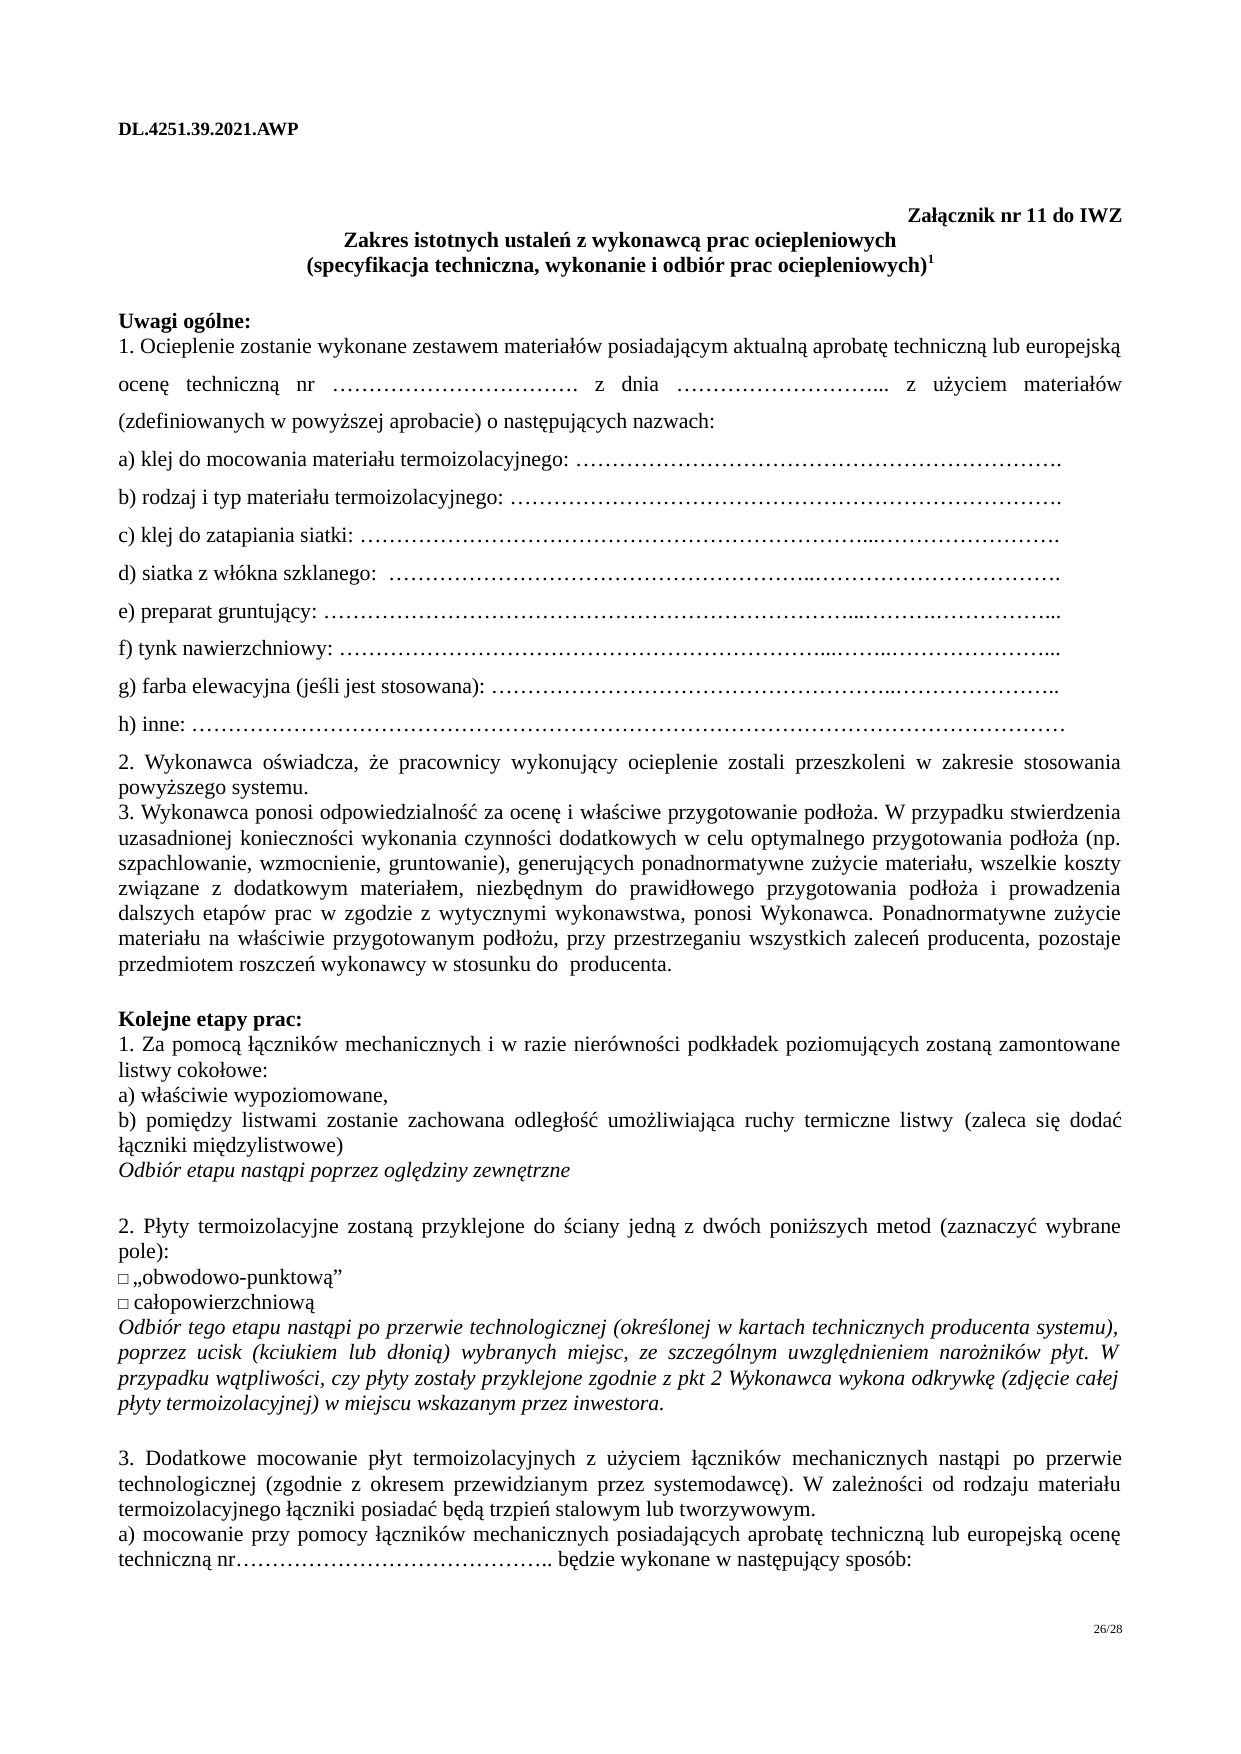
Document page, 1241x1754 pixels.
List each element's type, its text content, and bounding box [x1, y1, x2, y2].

text 1. Ocieplenie zostanie wykonane zestawem materiałów posiadającym aktualną aprobatę techniczną lub europejską ocenę techniczną nr ……………………………. z dnia ………………………... z użyciem materiałów (zdefiniowanych w powyższej aprobacie) o następujących nazwach: [118, 333, 1122, 434]
text a) klej do mocowania materiału termoizolacyjnego: …………………………………………………………. [118, 446, 1122, 472]
text Załącznik nr 11 do IWZ [118, 203, 1122, 227]
text c) klej do zatapiania siatki: ……………………………………………………………...……………………. [118, 522, 1122, 547]
text d) siatka z włókna szklanego: …………………………………………………..……………………………. [118, 560, 1122, 585]
text g) farba elewacyjna (jeśli jest stosowana): ………………………………………………..………………….. [118, 673, 1122, 698]
text b) pomiędzy listwami zostanie zachowana odległość umożliwiająca ruchy termiczne listwy (zaleca się dodać łączniki międzylistwowe) [118, 1107, 1122, 1157]
text a) mocowanie przy pomocy łączników mechanicznych posiadających aprobatę techniczną lub europejską ocenę techniczną nr…………………………………….. będzie wykonane w następujący sposób: [118, 1521, 1122, 1571]
text □ „obwodowo-punktową” [118, 1264, 1122, 1289]
text Zakres istotnych ustaleń z wykonawcą prac ociepleniowych [118, 227, 1122, 252]
text 2. Wykonawca oświadcza, że pracownicy wykonujący ocieplenie zostali przeszkoleni w zakresie stosowania powyższego systemu. [118, 749, 1122, 799]
text Odbiór tego etapu nastąpi po przerwie technologicznej (określonej w kartach technicznych producenta systemu), poprzez ucisk (kciukiem lub dłonią) wybranych miejsc, ze szczególnym uwzględnieniem narożników płyt. W przypadku wątpliwości, czy płyty zostały przyklejone zgodnie z pkt 2 Wykonawca wykona odkrywkę (zdjęcie całej płyty termoizolacyjnej) w miejscu wskazanym przez inwestora. [118, 1314, 1122, 1415]
text e) preparat gruntujący: ………………………………………………………………...……….……………... [118, 598, 1122, 623]
text Uwagi ogólne: [118, 308, 1122, 333]
text 3. Dodatkowe mocowanie płyt termoizolacyjnych z użyciem łączników mechanicznych nastąpi po przerwie technologicznej (zgodnie z okresem przewidzianym przez systemodawcę). W zależności od rodzaju materiału termoizolacyjnego łączniki posiadać będą trzpień stalowym lub tworzywowym. [118, 1445, 1122, 1521]
text Kolejne etapy prac: [118, 1006, 1122, 1031]
text 1. Za pomocą łączników mechanicznych i w razie nierówności podkładek poziomujących zostaną zamontowane listwy cokołowe: [118, 1031, 1122, 1082]
text h) inne: ………………………………………………………………………………………………………… [118, 711, 1122, 736]
text a) właściwie wypoziomowane, [118, 1082, 1122, 1107]
text 3. Wykonawca ponosi odpowiedzialność za ocenę i właściwe przygotowanie podłoża. W przypadku stwierdzenia uzasadnionej konieczności wykonania czynności dodatkowych w celu optymalnego przygotowania podłoża (np. szpachlowanie, wzmocnienie, gruntowanie), generujących ponadnormatywne zużycie materiału, wszelkie koszty związane z dodatkowym materiałem, niezbędnym do prawidłowego przygotowania podłoża i prowadzenia dalszych etapów prac w zgodzie z wytycznymi wykonawstwa, ponosi Wykonawca. Ponadnormatywne zużycie materiału na właściwie przygotowanym podłożu, przy przestrzeganiu wszystkich zaleceń producenta, pozostaje przedmiotem roszczeń wykonawcy w stosunku do producenta. [118, 799, 1122, 976]
text (specyfikacja techniczna, wykonanie i odbiór prac ociepleniowych)1 [118, 252, 1122, 277]
text 2. Płyty termoizolacyjne zostaną przyklejone do ściany jedną z dwóch poniższych metod (zaznaczyć wybrane pole): [118, 1213, 1122, 1264]
text f) tynk nawierzchniowy: …………………………………………………………...……..…………………... [118, 635, 1122, 661]
text Odbiór etapu nastąpi poprzez oględziny zewnętrzne [118, 1157, 1122, 1183]
text b) rodzaj i typ materiału termoizolacyjnego: …………………………………………………………………. [118, 484, 1122, 509]
text □ całopowierzchniową [118, 1289, 1122, 1314]
